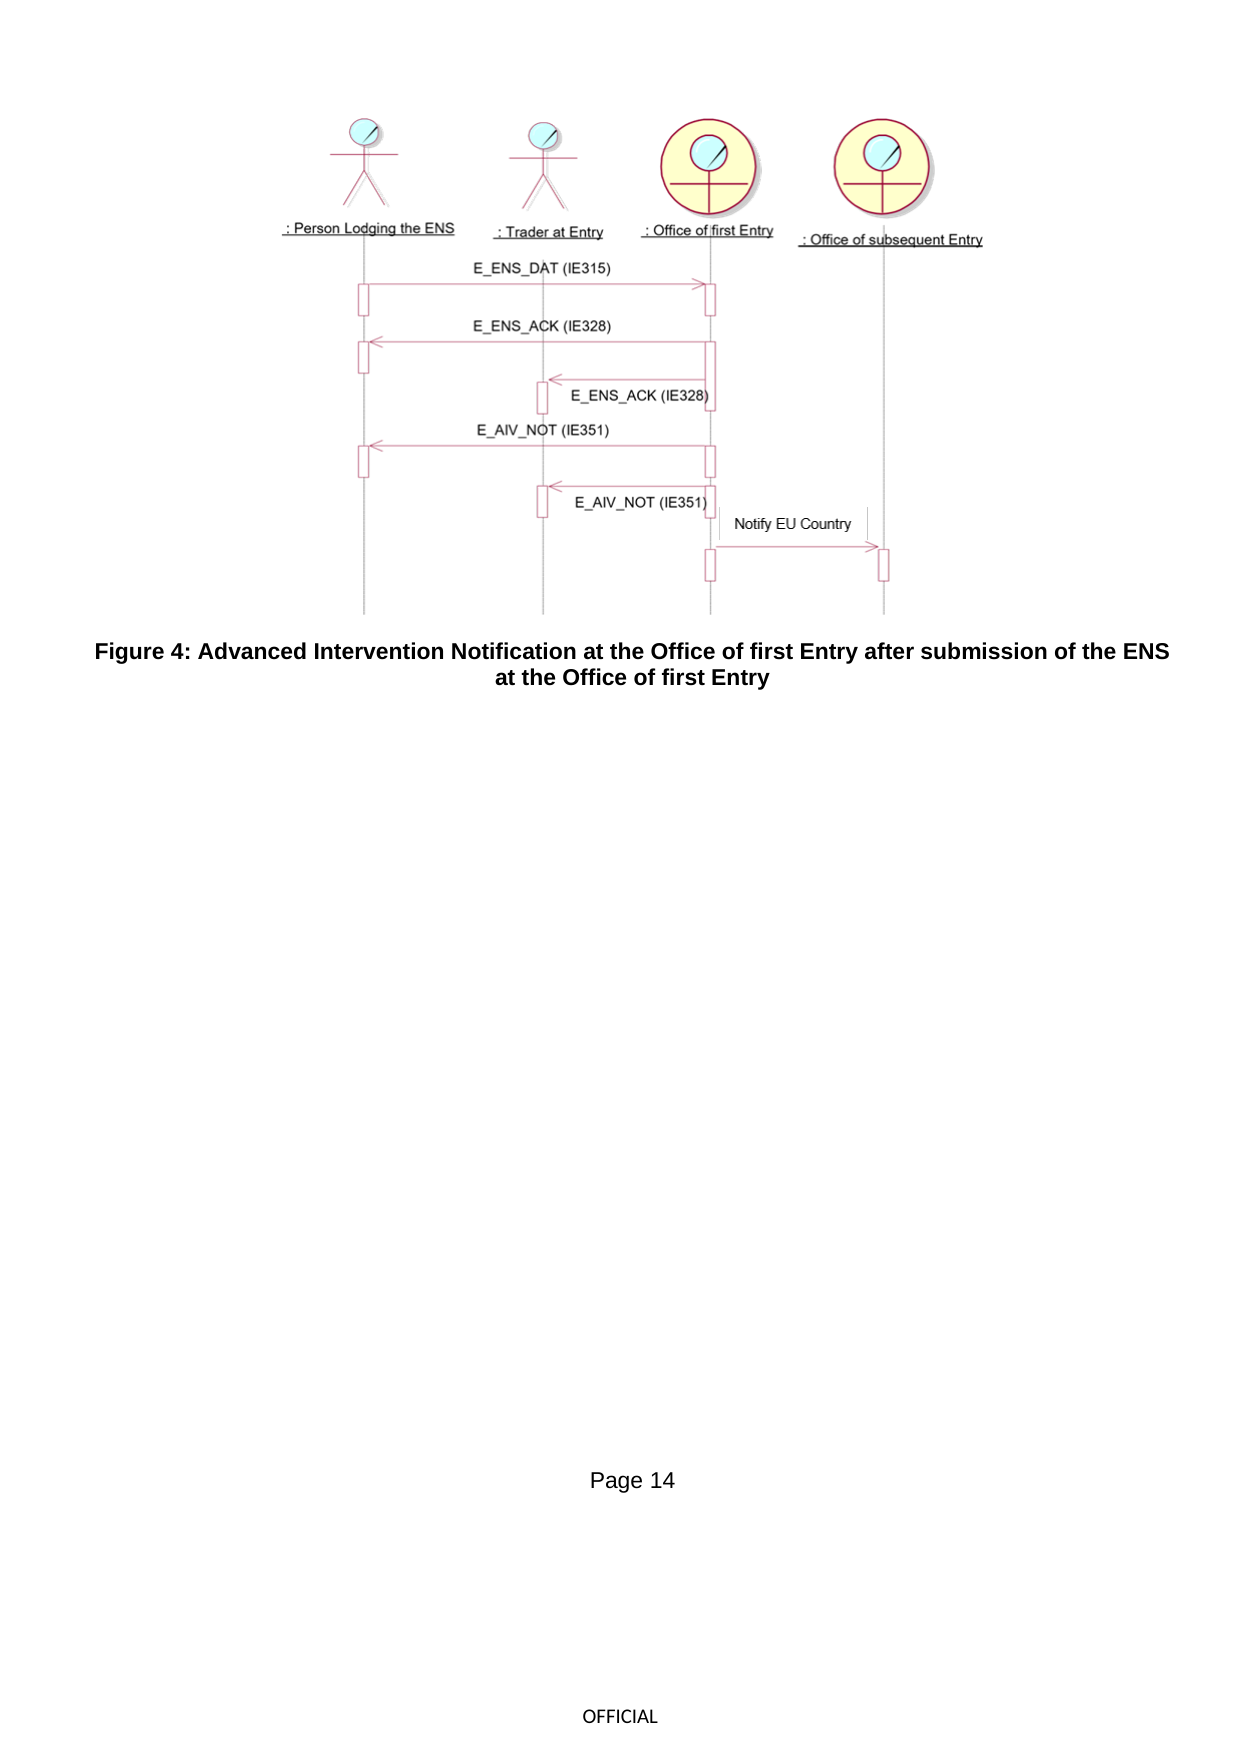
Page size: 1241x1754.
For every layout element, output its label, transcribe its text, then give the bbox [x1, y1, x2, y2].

text Figure 4: Advanced Intervention Notification at the Office of first Entry after submission of the ENS at the Office of first Entry [89, 638, 1176, 691]
